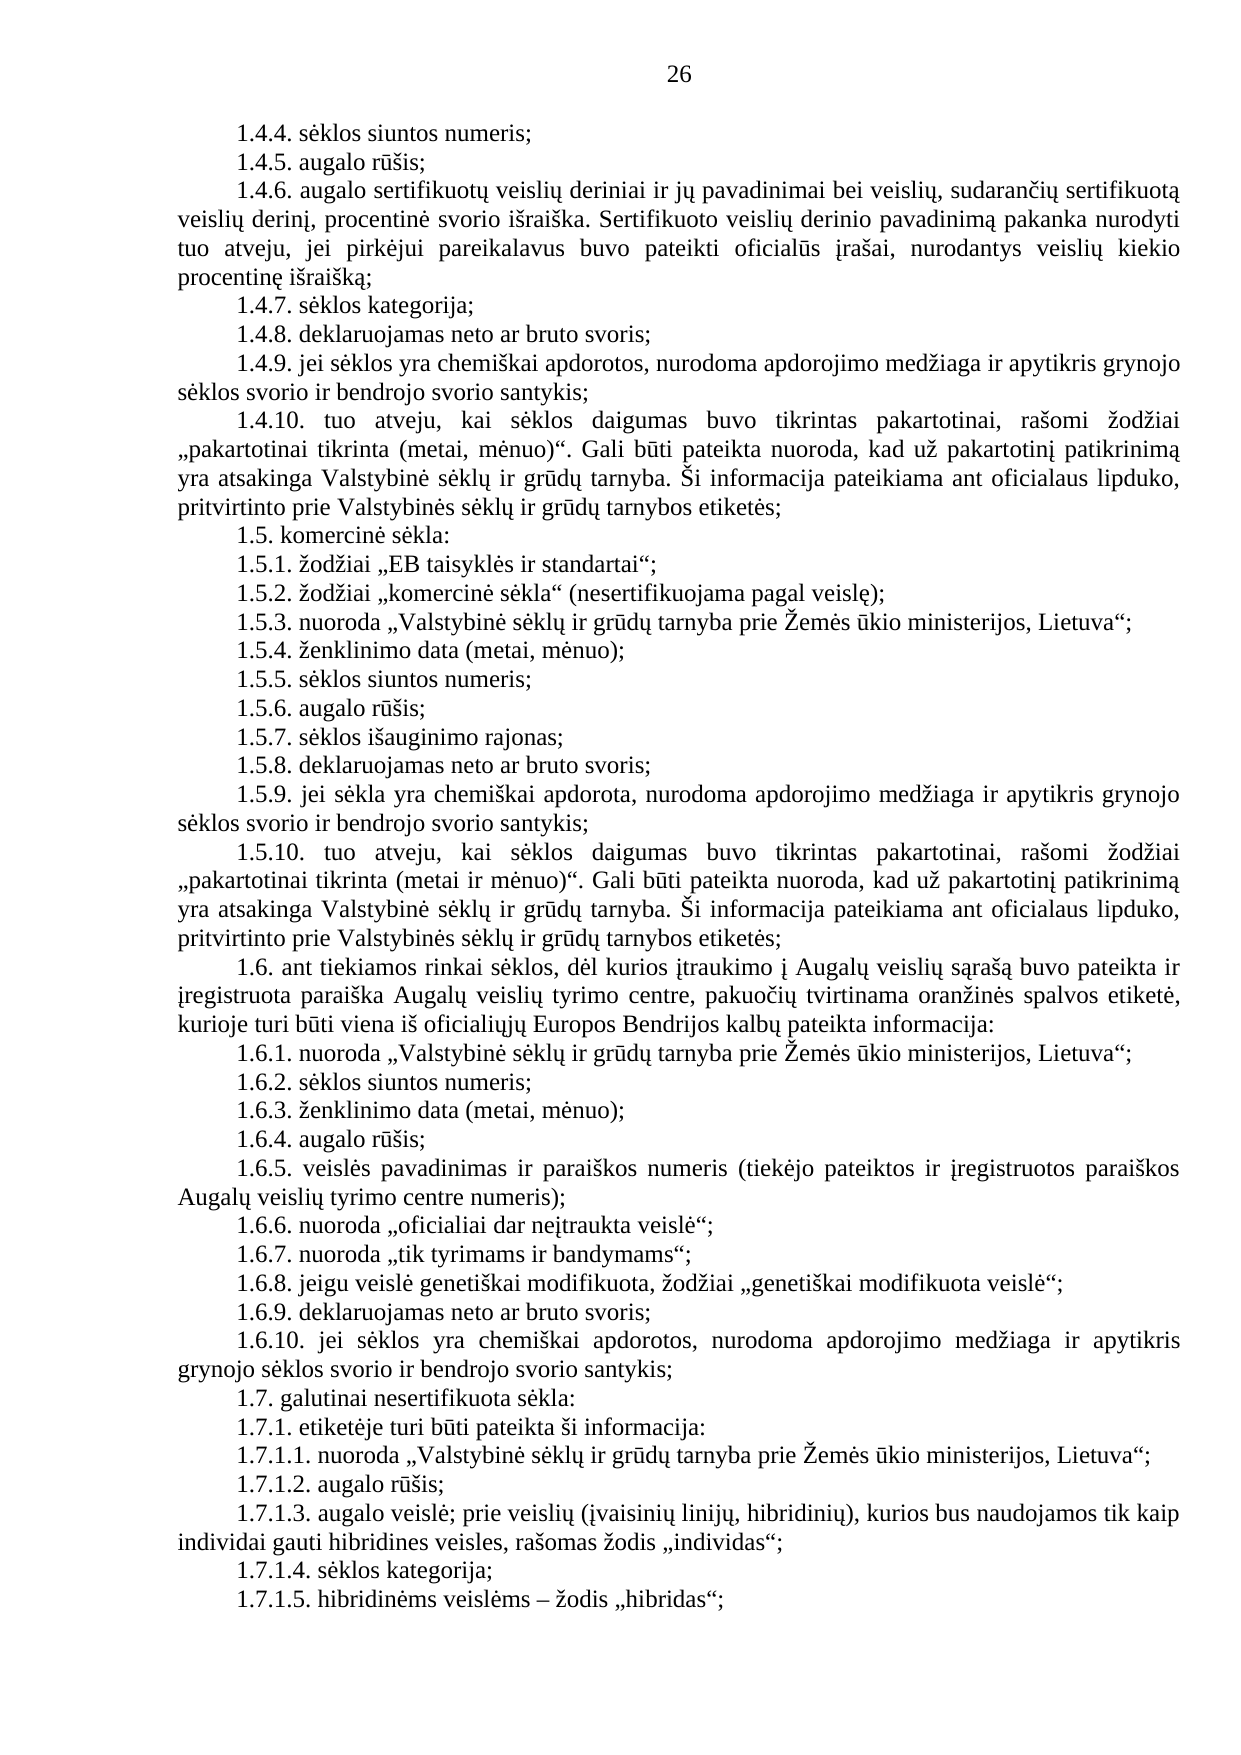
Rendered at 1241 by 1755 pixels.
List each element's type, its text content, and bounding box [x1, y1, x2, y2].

text 1.5.6. augalo rūšis; [177, 693, 1181, 722]
text 1.7. galutinai nesertifikuota sėkla: [177, 1383, 1181, 1412]
text 1.7.1.3. augalo veislė; prie veislių (įvaisinių linijų, hibridinių), kurios bus naudojamos tik kaip individai gauti hibridines veisles, rašomas žodis „individas“; [177, 1498, 1181, 1556]
text 1.7.1.4. sėklos kategorija; [177, 1556, 1181, 1584]
text 1.7.1. etiketėje turi būti pateikta ši informacija: [177, 1412, 1181, 1441]
text 1.6.1. nuoroda „Valstybinė sėklų ir grūdų tarnyba prie Žemės ūkio ministerijos, Lietuva“; [177, 1038, 1181, 1067]
text 1.4.10. tuo atveju, kai sėklos daigumas buvo tikrintas pakartotinai, rašomi žodžiai „pakartotinai tikrinta (metai, mėnuo)“. Gali būti pateikta nuoroda, kad už pakartotinį patikrinimą yra atsakinga Valstybinė sėklų ir grūdų tarnyba. Ši informacija pateikiama ant oficialaus lipduko, pritvirtinto prie Valstybinės sėklų ir grūdų tarnybos etiketės; [177, 406, 1181, 521]
text 1.6.8. jeigu veislė genetiškai modifikuota, žodžiai „genetiškai modifikuota veislė“; [177, 1268, 1181, 1297]
text 1.5.4. ženklinimo data (metai, mėnuo); [177, 636, 1181, 664]
text 1.4.6. augalo sertifikuotų veislių deriniai ir jų pavadinimai bei veislių, sudarančių sertifikuotą veislių derinį, procentinė svorio išraiška. Sertifikuoto veislių derinio pavadinimą pakanka nurodyti tuo atveju, jei pirkėjui pareikalavus buvo pateikti oficialūs įrašai, nurodantys veislių kiekio procentinę išraišką; [177, 176, 1181, 291]
text 1.6.2. sėklos siuntos numeris; [177, 1067, 1181, 1096]
text 1.7.1.1. nuoroda „Valstybinė sėklų ir grūdų tarnyba prie Žemės ūkio ministerijos, Lietuva“; [177, 1441, 1181, 1469]
text 1.6.10. jei sėklos yra chemiškai apdorotos, nurodoma apdorojimo medžiaga ir apytikris grynojo sėklos svorio ir bendrojo svorio santykis; [177, 1326, 1181, 1383]
text 1.5.2. žodžiai „komercinė sėkla“ (nesertifikuojama pagal veislę); [177, 578, 1181, 607]
text 1.6. ant tiekiamos rinkai sėklos, dėl kurios įtraukimo į Augalų veislių sąrašą buvo pateikta ir įregistruota paraiška Augalų veislių tyrimo centre, pakuočių tvirtinama oranžinės spalvos etiketė, kurioje turi būti viena iš oficialiųjų Europos Bendrijos kalbų pateikta informacija: [177, 952, 1181, 1038]
text 1.7.1.2. augalo rūšis; [177, 1469, 1181, 1498]
text 1.6.5. veislės pavadinimas ir paraiškos numeris (tiekėjo pateiktos ir įregistruotos paraiškos Augalų veislių tyrimo centre numeris); [177, 1153, 1181, 1211]
text 1.5.9. jei sėkla yra chemiškai apdorota, nurodoma apdorojimo medžiaga ir apytikris grynojo sėklos svorio ir bendrojo svorio santykis; [177, 779, 1181, 837]
text 1.5.8. deklaruojamas neto ar bruto svoris; [177, 751, 1181, 779]
text 1.6.6. nuoroda „oficialiai dar neįtraukta veislė“; [177, 1211, 1181, 1239]
text 1.6.9. deklaruojamas neto ar bruto svoris; [177, 1297, 1181, 1326]
text 1.5.3. nuoroda „Valstybinė sėklų ir grūdų tarnyba prie Žemės ūkio ministerijos, Lietuva“; [177, 607, 1181, 636]
text 1.4.5. augalo rūšis; [177, 147, 1181, 176]
text 1.6.7. nuoroda „tik tyrimams ir bandymams“; [177, 1239, 1181, 1268]
text 1.4.4. sėklos siuntos numeris; [177, 118, 1181, 147]
text 1.7.1.5. hibridinėms veislėms – žodis „hibridas“; [177, 1584, 1181, 1613]
text 1.5.7. sėklos išauginimo rajonas; [177, 722, 1181, 751]
text 1.4.7. sėklos kategorija; [177, 291, 1181, 319]
text 1.5.5. sėklos siuntos numeris; [177, 664, 1181, 693]
text 1.5.1. žodžiai „EB taisyklės ir standartai“; [177, 549, 1181, 578]
text 1.6.4. augalo rūšis; [177, 1124, 1181, 1153]
text 1.6.3. ženklinimo data (metai, mėnuo); [177, 1096, 1181, 1124]
text 1.4.9. jei sėklos yra chemiškai apdorotos, nurodoma apdorojimo medžiaga ir apytikris grynojo sėklos svorio ir bendrojo svorio santykis; [177, 348, 1181, 406]
text 1.5.10. tuo atveju, kai sėklos daigumas buvo tikrintas pakartotinai, rašomi žodžiai „pakartotinai tikrinta (metai ir mėnuo)“. Gali būti pateikta nuoroda, kad už pakartotinį patikrinimą yra atsakinga Valstybinė sėklų ir grūdų tarnyba. Ši informacija pateikiama ant oficialaus lipduko, pritvirtinto prie Valstybinės sėklų ir grūdų tarnybos etiketės; [177, 837, 1181, 952]
text 1.5. komercinė sėkla: [177, 521, 1181, 549]
text 1.4.8. deklaruojamas neto ar bruto svoris; [177, 319, 1181, 348]
